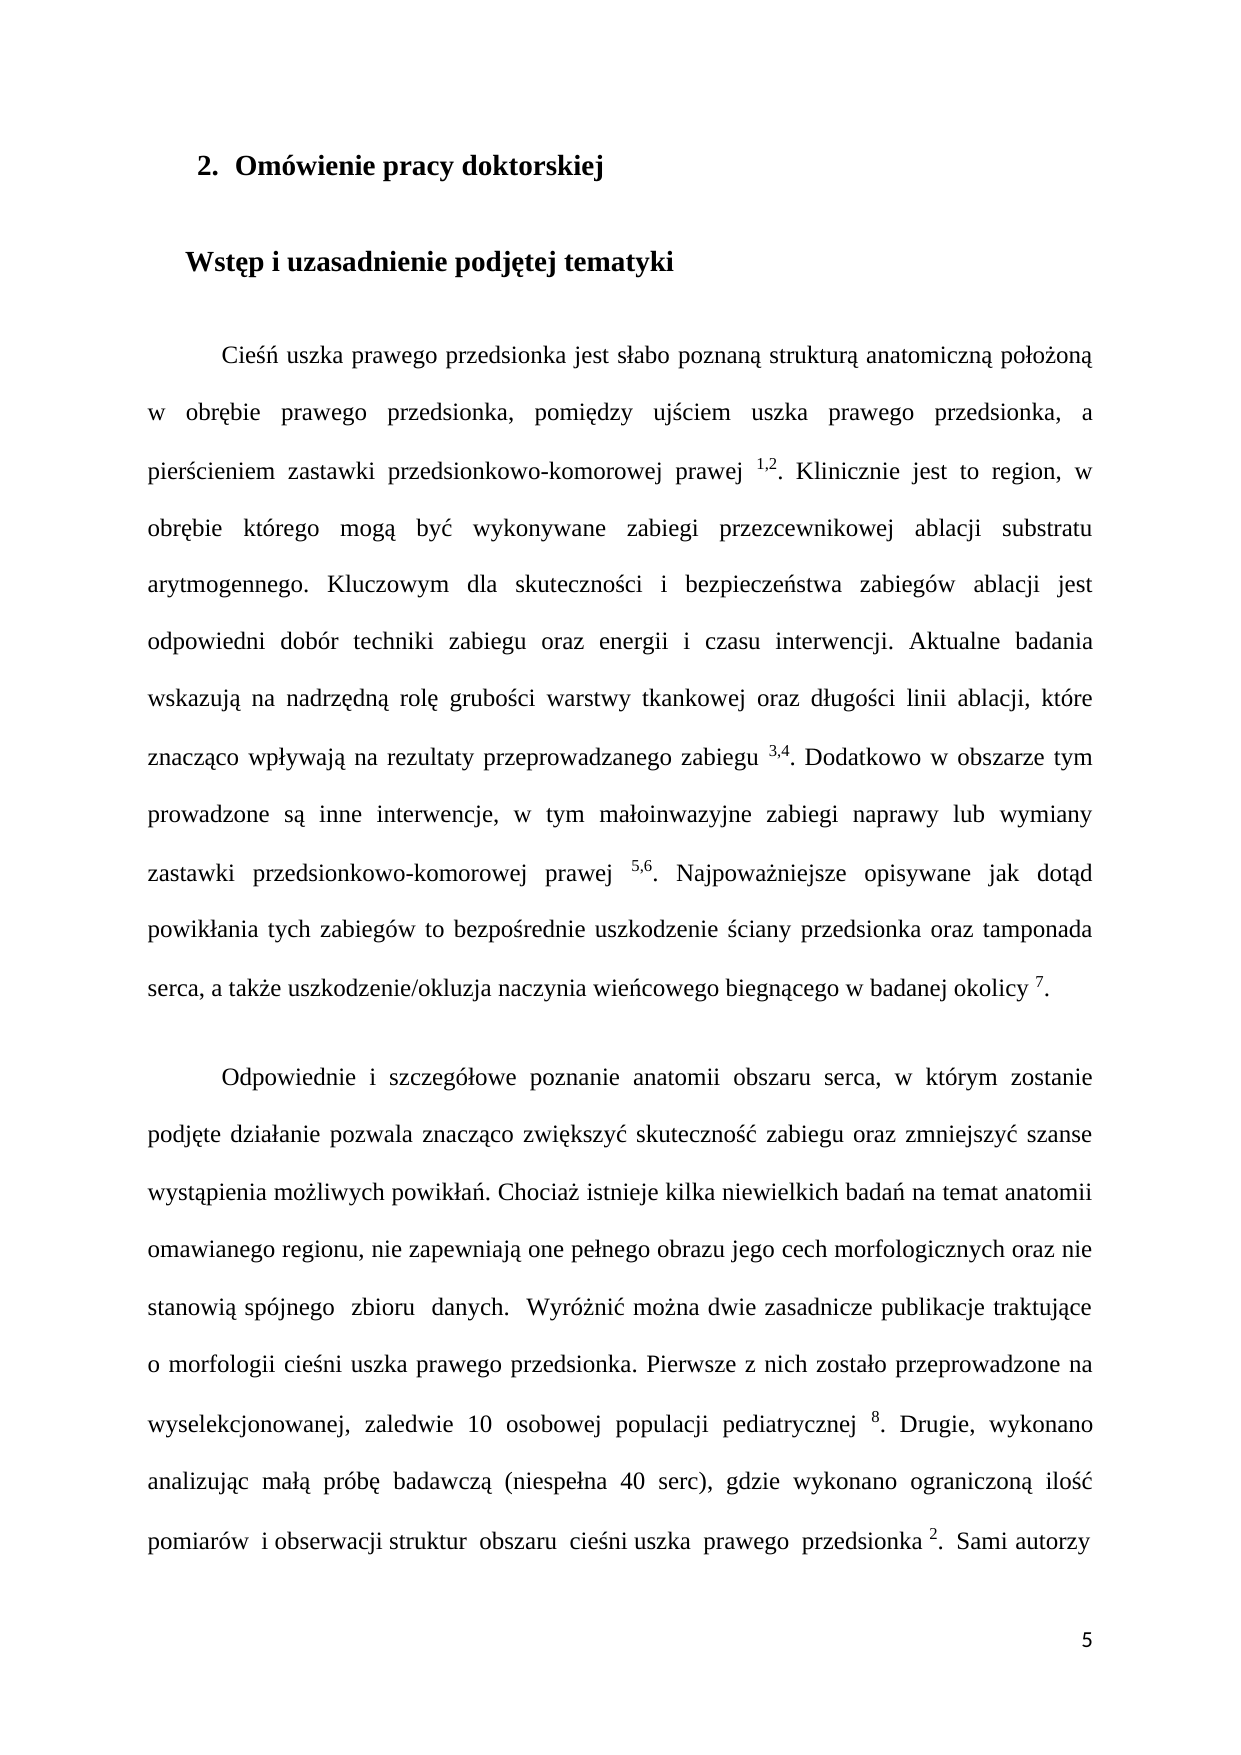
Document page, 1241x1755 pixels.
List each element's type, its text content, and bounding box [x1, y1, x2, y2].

text Wstęp i uzasadnienie podjętej tematyki [185, 244, 1105, 278]
text Odpowiednie i szczegółowe poznanie anatomii obszaru serca, w którym zostanie podjęte działanie pozwala znacząco zwiększyć skuteczność zabiegu oraz zmniejszyć szanse wystąpienia możliwych powikłań. Chociaż istnieje kilka niewielkich badań na temat anatomii omawianego regionu, nie zapewniają one pełnego obrazu jego cech morfologicznych oraz nie stanowią spójnego zbioru danych. Wyróżnić można dwie zasadnicze publikacje traktujące o morfologii cieśni uszka prawego przedsionka. Pierwsze z nich zostało przeprowadzone na wyselekcjonowanej, zaledwie 10 osobowej populacji pediatrycznej 8. Drugie, wykonano analizując małą próbę badawczą (niespełna 40 serc), gdzie wykonano ograniczoną ilość pomiarów i obserwacji struktur obszaru cieśni uszka prawego przedsionka 2. Sami autorzy [147, 1062, 1093, 1554]
subtitle Omówienie pracy doktorskiej [197, 148, 1105, 181]
text Cieśń uszka prawego przedsionka jest słabo poznaną strukturą anatomiczną położoną w obrębie prawego przedsionka, pomiędzy ujściem uszka prawego przedsionka, a pierścieniem zastawki przedsionkowo-komorowej prawej 1,2. Klinicznie jest to region, w obrębie którego mogą być wykonywane zabiegi przezcewnikowej ablacji substratu arytmogennego. Kluczowym dla skuteczności i bezpieczeństwa zabiegów ablacji jest odpowiedni dobór techniki zabiegu oraz energii i czasu interwencji. Aktualne badania wskazują na nadrzędną rolę grubości warstwy tkankowej oraz długości linii ablacji, które znacząco wpływają na rezultaty przeprowadzanego zabiegu 3,4. Dodatkowo w obszarze tym prowadzone są inne interwencje, w tym małoinwazyjne zabiegi naprawy lub wymiany zastawki przedsionkowo-komorowej prawej 5,6. Najpoważniejsze opisywane jak dotąd powikłania tych zabiegów to bezpośrednie uszkodzenie ściany przedsionka oraz tamponada serca, a także uszkodzenie/okluzja naczynia wieńcowego biegnącego w badanej okolicy 7. [147, 340, 1093, 1002]
